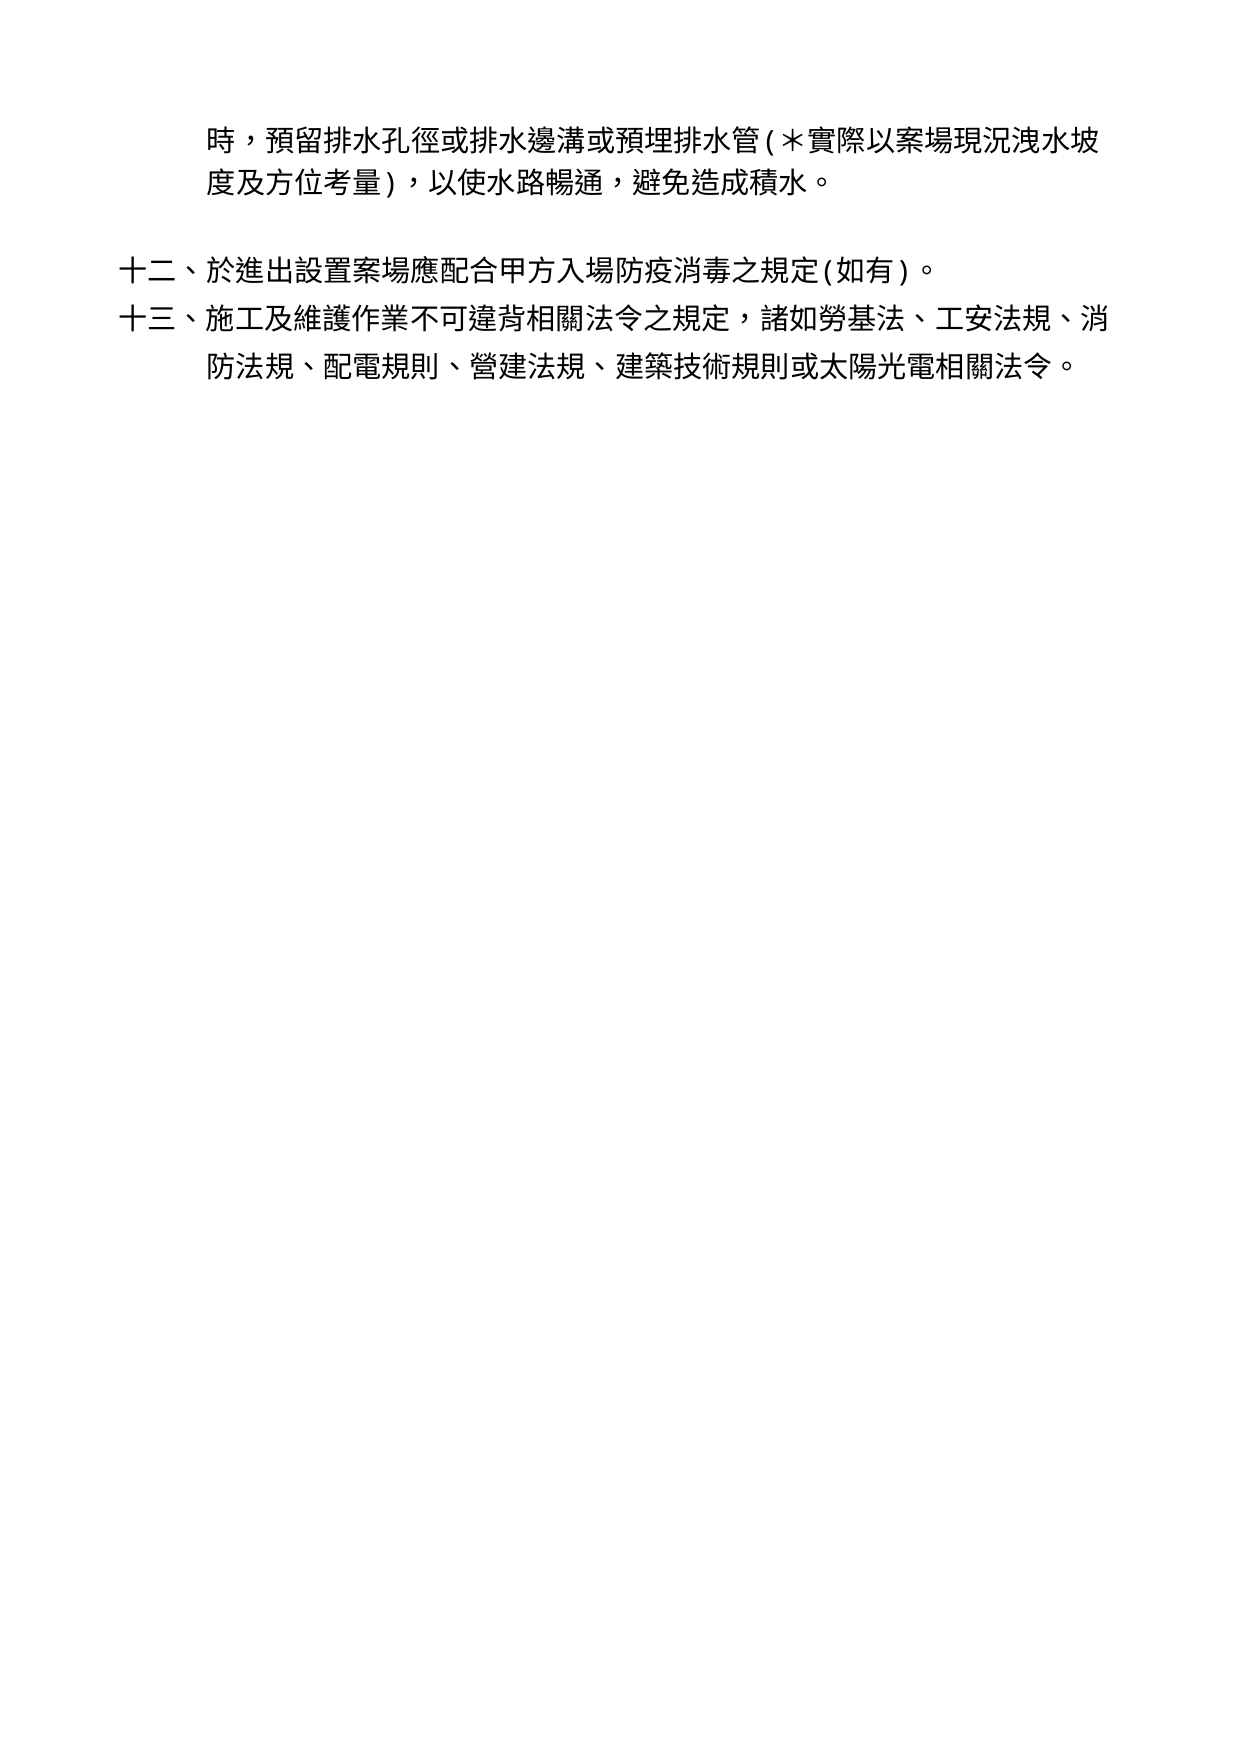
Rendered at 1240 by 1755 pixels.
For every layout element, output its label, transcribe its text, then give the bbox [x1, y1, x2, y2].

text 十三、施工及維護作業不可違背相關法令之規定，諸如勞基法、工安法規、消防法規、配電規則、營建法規、建築技術規則或太陽光電相關法令。 [118, 291, 1121, 387]
text 時，預留排水孔徑或排水邊溝或預埋排水管(＊實際以案場現況洩水坡度及方位考量)，以使水路暢通，避免造成積水。 [118, 118, 1121, 201]
text 十二、 於進出設置案場應配合甲方入場防疫消毒之規定(如有)。 [118, 243, 1121, 291]
